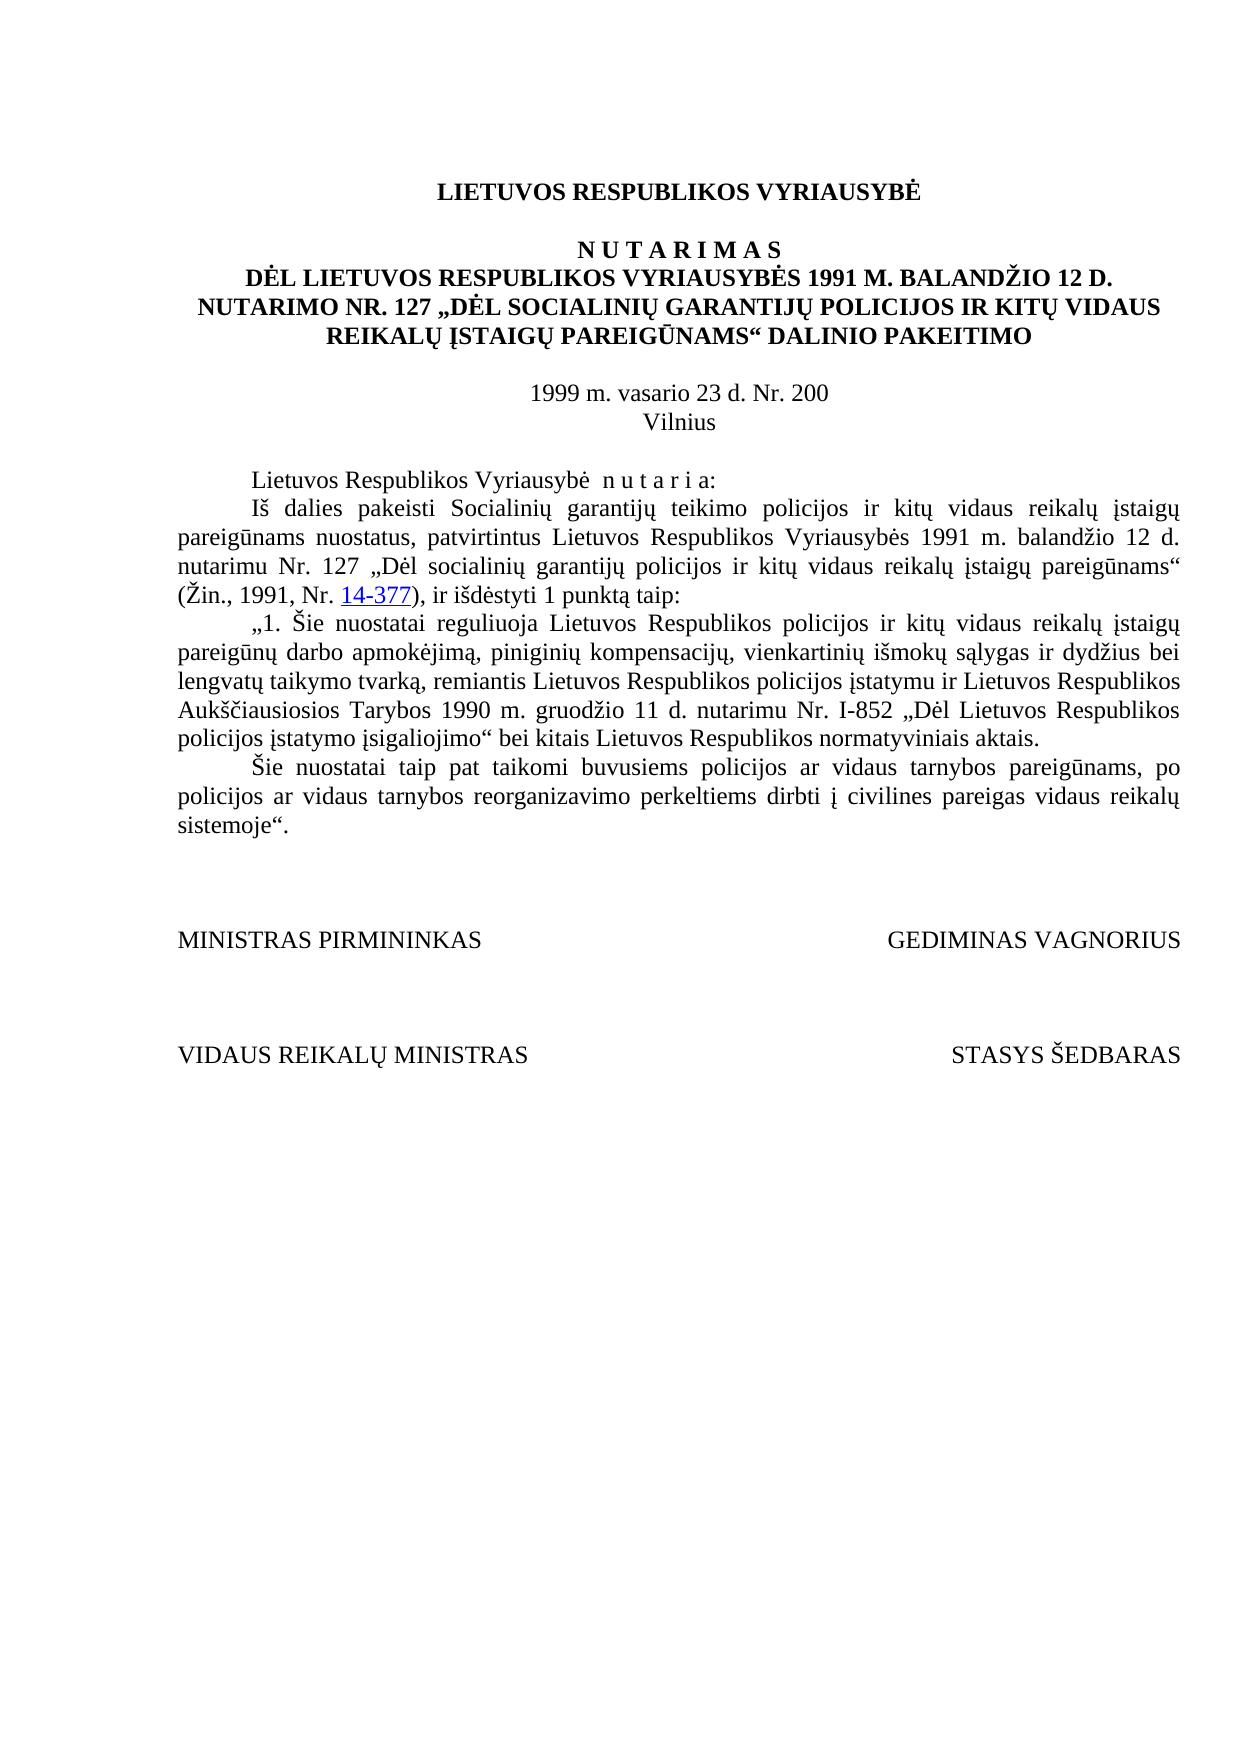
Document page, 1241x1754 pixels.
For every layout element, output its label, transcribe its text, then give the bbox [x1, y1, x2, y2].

text Vilnius [177, 407, 1181, 436]
text Iš dalies pakeisti Socialinių garantijų teikimo policijos ir kitų vidaus reikalų įstaigų pareigūnams nuostatus, patvirtintus Lietuvos Respublikos Vyriausybės 1991 m. balandžio 12 d. nutarimu Nr. 127 „Dėl socialinių garantijų policijos ir kitų vidaus reikalų įstaigų pareigūnams“ (Žin., 1991, Nr. 14-377), ir išdėstyti 1 punktą taip: [177, 493, 1181, 608]
text „1. Šie nuostatai reguliuoja Lietuvos Respublikos policijos ir kitų vidaus reikalų įstaigų pareigūnų darbo apmokėjimą, piniginių kompensacijų, vienkartinių išmokų sąlygas ir dydžius bei lengvatų taikymo tvarką, remiantis Lietuvos Respublikos policijos įstatymu ir Lietuvos Respublikos Aukščiausiosios Tarybos 1990 m. gruodžio 11 d. nutarimu Nr. I-852 „Dėl Lietuvos Respublikos policijos įstatymo įsigaliojimo“ bei kitais Lietuvos Respublikos normatyviniais aktais. [177, 608, 1181, 752]
text N U T A R I M A S [177, 235, 1181, 263]
text Lietuvos Respublikos Vyriausybė nutaria: [177, 465, 1181, 493]
text DĖL LIETUVOS RESPUBLIKOS VYRIAUSYBĖS 1991 M. BALANDŽIO 12 D. NUTARIMO NR. 127 „DĖL SOCIALINIŲ GARANTIJŲ POLICIJOS IR KITŲ VIDAUS REIKALŲ ĮSTAIGŲ PAREIGŪNAMS“ DALINIO PAKEITIMO [177, 263, 1181, 350]
text VIDAUS REIKALŲ MINISTRAS STASYS ŠEDBARAS [177, 1040, 1181, 1068]
text 1999 m. vasario 23 d. Nr. 200 [177, 378, 1181, 407]
text LIETUVOS RESPUBLIKOS VYRIAUSYBĖ [177, 177, 1181, 206]
text Šie nuostatai taip pat taikomi buvusiems policijos ar vidaus tarnybos pareigūnams, po policijos ar vidaus tarnybos reorganizavimo perkeltiems dirbti į civilines pareigas vidaus reikalų sistemoje“. [177, 752, 1181, 838]
text MINISTRAS PIRMININKAS GEDIMINAS VAGNORIUS [177, 925, 1181, 953]
